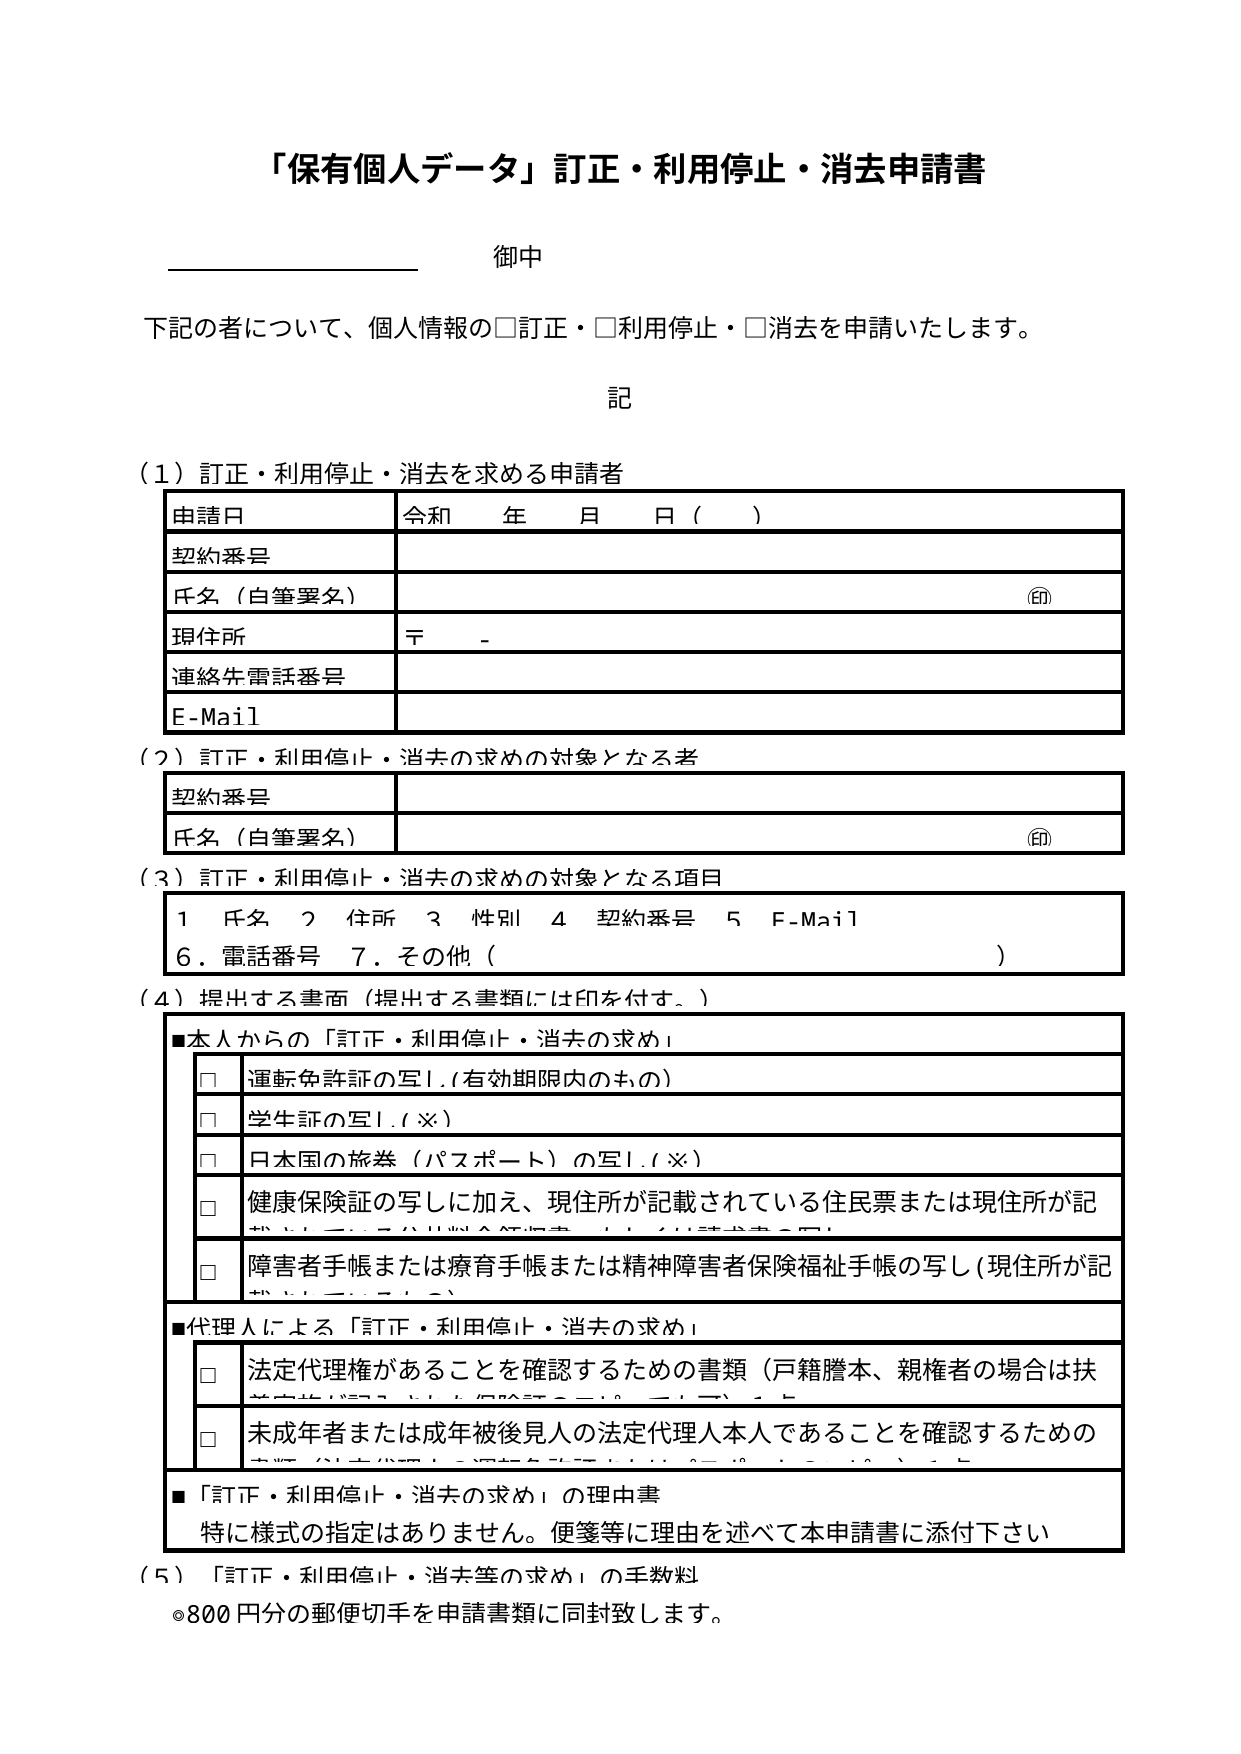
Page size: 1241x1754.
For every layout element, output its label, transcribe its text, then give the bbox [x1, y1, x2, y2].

table_cell 特に様式の指定はありません。便箋等に理由を述べて本申請書に添付下さい [195, 1508, 1121, 1548]
table_cell ㊞ [398, 815, 1121, 851]
table_cell [167, 1508, 195, 1548]
table_cell [118, 811, 163, 851]
table_cell □ [197, 1345, 240, 1404]
table_cell 学生証の写し(※） [244, 1096, 1121, 1132]
table_cell 令和 年 月 日（ ） [398, 493, 1121, 529]
table_cell [398, 654, 1121, 690]
table_cell [167, 1092, 193, 1132]
table_cell □ [197, 1056, 240, 1092]
table_cell [398, 775, 1121, 811]
table_cell [118, 771, 163, 811]
table_cell 申請日 [167, 493, 394, 529]
table_cell [118, 931, 163, 972]
text 御中 [118, 238, 1122, 274]
table_cell [118, 1468, 163, 1508]
table_cell [118, 1340, 163, 1404]
table_cell □ [197, 1137, 240, 1173]
table_cell 〒 - [398, 614, 1121, 650]
table_cell （４）提出する書面（提出する書類には印を付す。） [118, 972, 1123, 1012]
table_cell [118, 1404, 163, 1468]
table_cell 未成年者または成年被後見人の法定代理人本人であることを確認するための書類（法定代理人の運転免許証またはパスポートのコピー）１点 [244, 1408, 1121, 1468]
table_cell [118, 1300, 163, 1340]
table_header （１）訂正・利用停止・消去を求める申請者 [118, 449, 1123, 489]
table_cell [398, 694, 1121, 730]
table_cell （５）「訂正・利用停止・消去等の求め」の手数料 [118, 1548, 1123, 1588]
table_cell [118, 1012, 163, 1052]
table_cell ■「訂正・利用停止・消去の求め」の理由書 [167, 1472, 1121, 1508]
table_cell [118, 489, 163, 529]
table_cell [118, 570, 163, 610]
table_cell □ [197, 1096, 240, 1132]
table_cell [118, 610, 163, 650]
table_cell [167, 1173, 193, 1236]
table_cell 法定代理権があることを確認するための書類（戸籍謄本、親権者の場合は扶養家族が記入された保険証のコピーでも可）１点 [244, 1345, 1121, 1404]
table_cell ㊞ [398, 574, 1121, 610]
table_cell □ [197, 1177, 240, 1236]
table_cell １．氏名 ２．住所 ３．性別 ４．契約番号 ５．E-Mail [167, 895, 1121, 931]
table_cell [118, 891, 163, 931]
table_cell 連絡先電話番号 [167, 654, 394, 690]
table_cell ■本人からの「訂正・利用停止・消去の求め」 [167, 1016, 1121, 1052]
table_cell [118, 1092, 163, 1132]
table_cell [167, 1052, 193, 1092]
table_cell 氏名（自筆署名） [167, 574, 394, 610]
table_cell 現住所 [167, 614, 394, 650]
table_cell [118, 1236, 163, 1300]
table_cell 氏名（自筆署名） [167, 815, 394, 851]
table_cell （３）訂正・利用停止・消去の求めの対象となる項目 [118, 851, 1123, 891]
table_cell 契約番号 [167, 534, 394, 569]
text 記 [118, 378, 1122, 415]
table_cell [167, 1340, 193, 1404]
text 下記の者について、個人情報の□訂正・□利用停止・□消去を申請いたします。 [118, 308, 1122, 344]
table_cell [118, 650, 163, 690]
table_cell （２）訂正・利用停止・消去の求めの対象となる者 [118, 730, 1123, 771]
table_cell [118, 1133, 163, 1173]
table_cell 運転免許証の写し(有効期限内のもの） [244, 1056, 1121, 1092]
table_cell [118, 1173, 163, 1236]
table_cell 障害者手帳または療育手帳または精神障害者保険福祉手帳の写し(現住所が記載されているもの） [244, 1241, 1121, 1300]
title 「保有個人データ」訂正・利用停止・消去申請書 [118, 143, 1122, 191]
table_cell 日本国の旅券（パスポート）の写し(※） [244, 1137, 1121, 1173]
table_cell [167, 1404, 193, 1468]
table_cell ６．電話番号 ７．その他（ ） [167, 931, 1121, 972]
table_cell [167, 1236, 193, 1300]
table_cell 契約番号 [167, 775, 394, 811]
table_cell ◎800円分の郵便切手を申請書類に同封致します。 [165, 1589, 1123, 1629]
table_cell □ [197, 1241, 240, 1300]
table_cell ■代理人による「訂正・利用停止・消去の求め」 [167, 1304, 1121, 1340]
table_cell □ [197, 1408, 240, 1468]
table_cell [118, 1508, 163, 1548]
table_cell [118, 1052, 163, 1092]
table_cell [118, 690, 163, 730]
table_cell E-Mail [167, 694, 394, 730]
table_cell [118, 529, 163, 569]
table_cell [167, 1133, 193, 1173]
table_cell [118, 1589, 165, 1629]
table_cell 健康保険証の写しに加え、現住所が記載されている住民票または現住所が記載されている公共料金領収書、もしくは請求書の写し [244, 1177, 1121, 1236]
table_cell [398, 534, 1121, 569]
